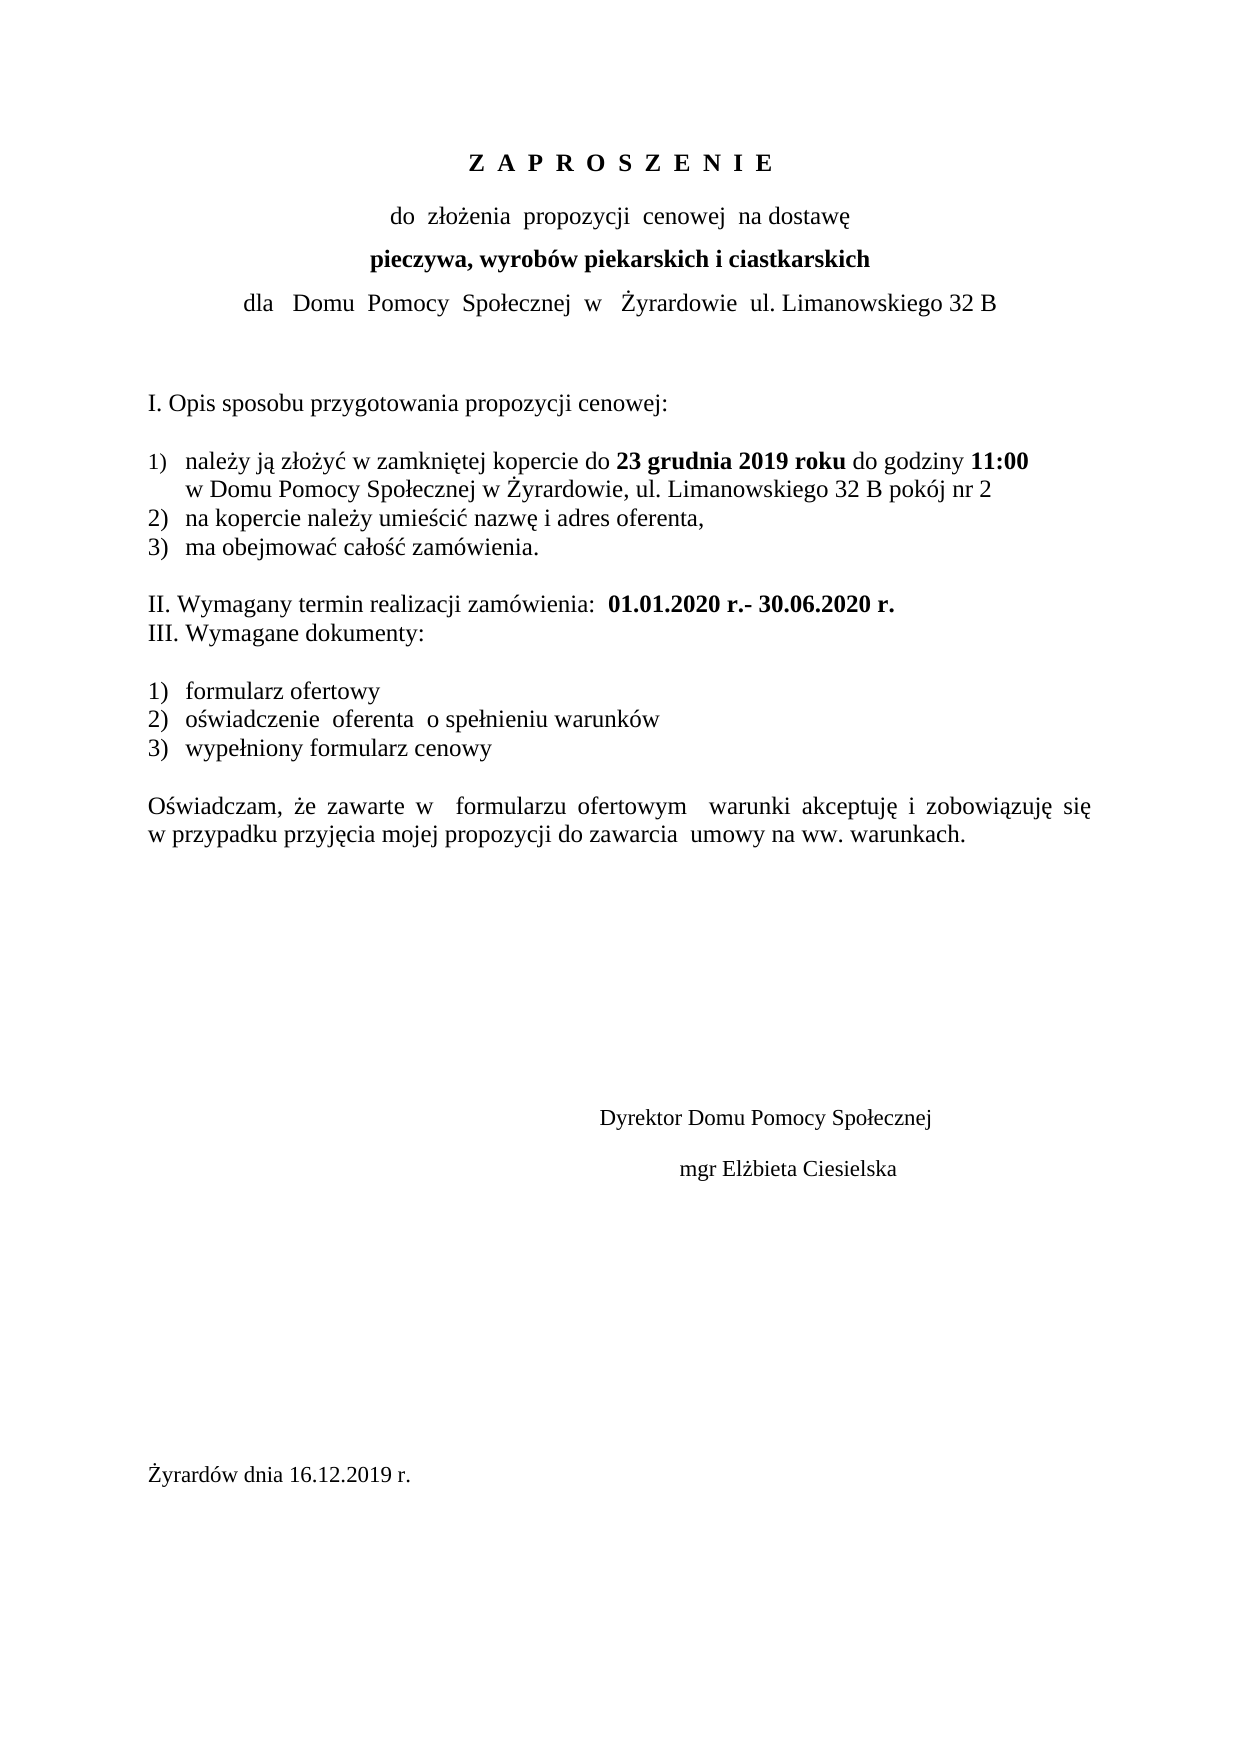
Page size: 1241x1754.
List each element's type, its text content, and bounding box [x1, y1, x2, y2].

list ma obejmować całość zamówienia. [148, 532, 1093, 561]
text III. Wymagane dokumenty: [148, 618, 1093, 647]
text I. Opis sposobu przygotowania propozycji cenowej: [148, 388, 1093, 417]
list formularz ofertowy [148, 676, 1093, 704]
list na kopercie należy umieścić nazwę i adres oferenta, [148, 503, 1093, 532]
text pieczywa, wyrobów piekarskich i ciastkarskich [148, 244, 1093, 273]
list należy ją złożyć w zamkniętej kopercie do 23 grudnia 2019 roku do godziny 11:00 [148, 446, 1093, 474]
text mgr Elżbieta Ciesielska [148, 1154, 1093, 1181]
text II. Wymagany termin realizacji zamówienia: 01.01.2020 r.- 30.06.2020 r. [148, 589, 1093, 618]
text dla Domu Pomocy Społecznej w Żyrardowie ul. Limanowskiego 32 B [148, 288, 1093, 316]
list oświadczenie oferenta o spełnieniu warunków [148, 704, 1093, 733]
text Oświadczam, że zawarte w formularzu ofertowym warunki akceptuję i zobowiązuję się w przypadku przyjęcia mojej propozycji do zawarcia umowy na ww. warunkach. [148, 791, 1093, 848]
list wypełniony formularz cenowy [148, 733, 1093, 762]
text Z A P R O S Z E N I E [148, 148, 1093, 176]
text Dyrektor Domu Pomocy Społecznej [148, 1103, 1093, 1130]
text w Domu Pomocy Społecznej w Żyrardowie, ul. Limanowskiego 32 B pokój nr 2 [148, 474, 1093, 503]
text do złożenia propozycji cenowej na dostawę [148, 201, 1093, 230]
text Żyrardów dnia 16.12.2019 r. [148, 1461, 1093, 1487]
